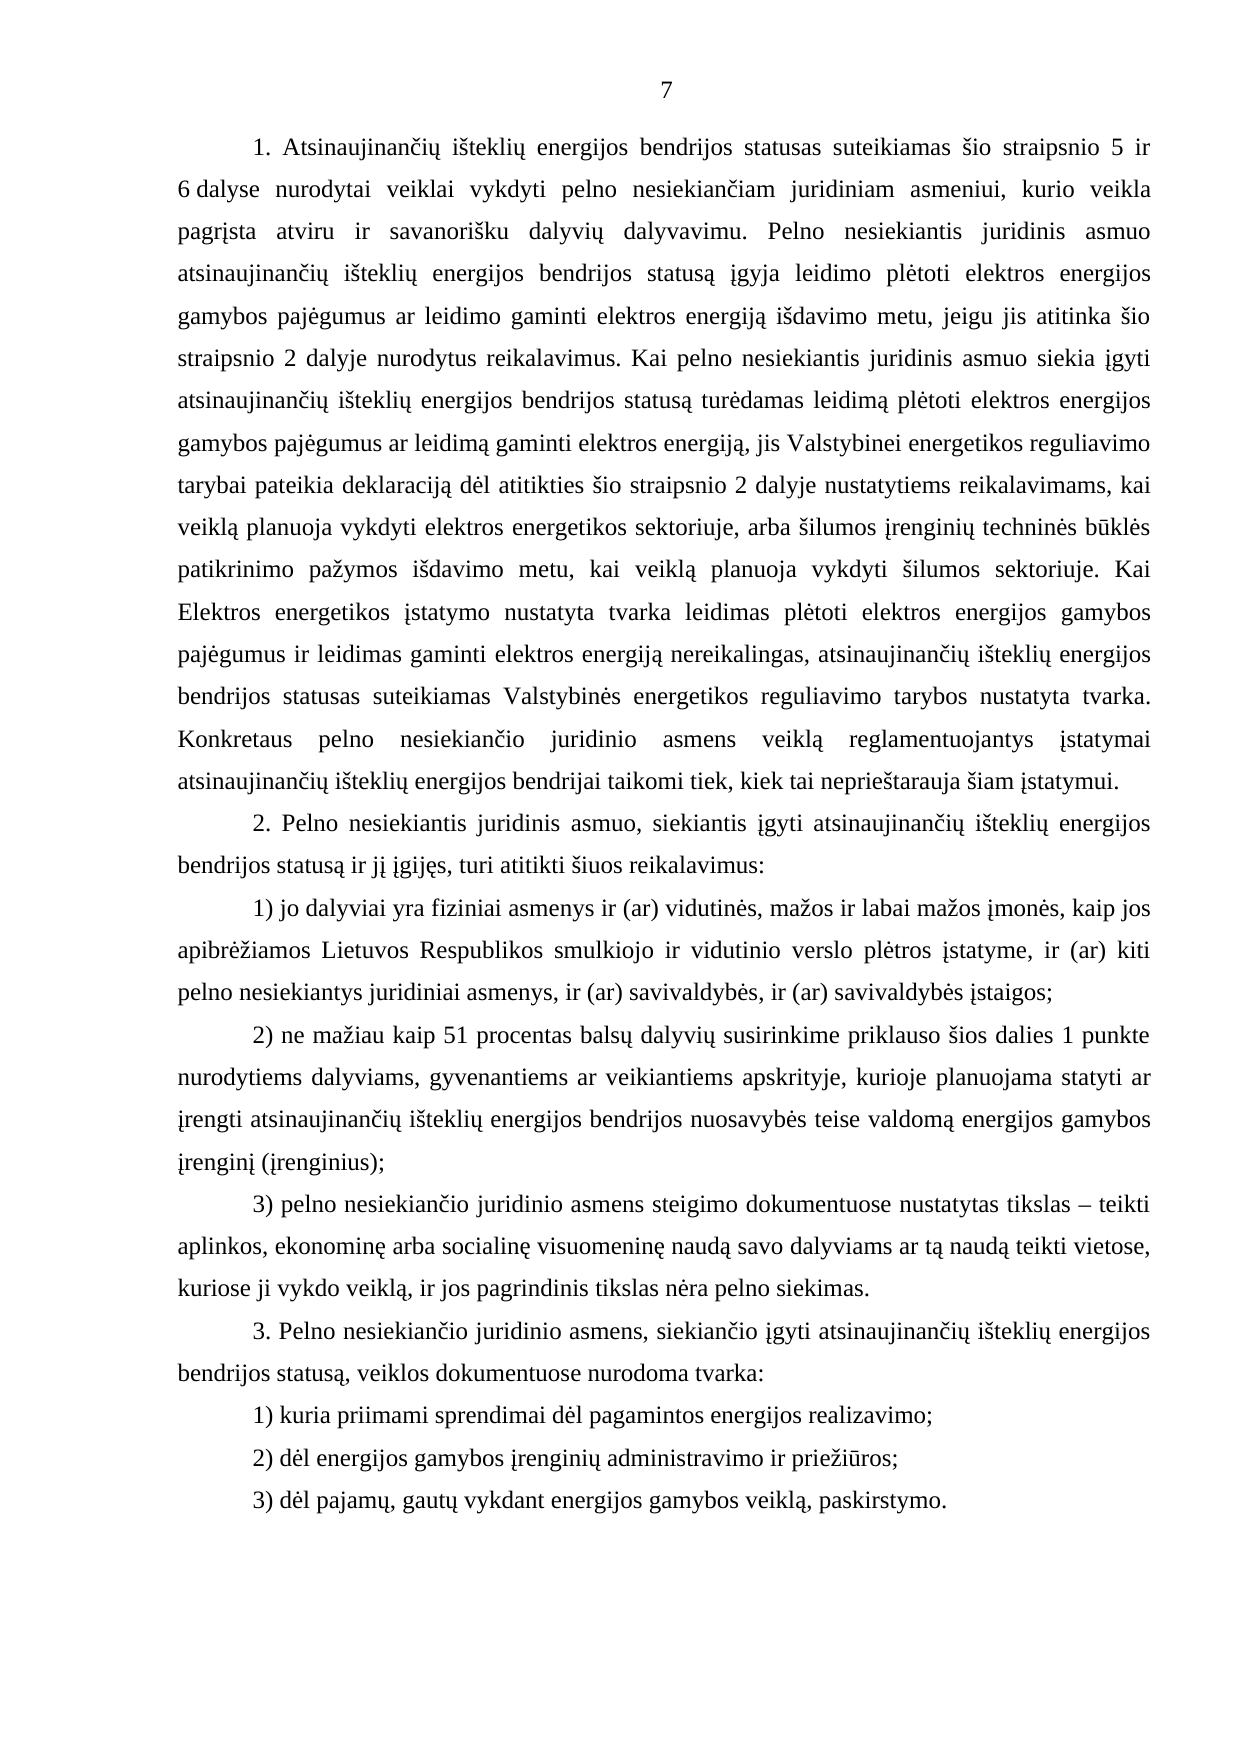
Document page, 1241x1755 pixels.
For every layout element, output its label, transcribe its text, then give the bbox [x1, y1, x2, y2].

text 1. Atsinaujinančių išteklių energijos bendrijos statusas suteikiamas šio straipsnio 5 ir 6 dalyse nurodytai veiklai vykdyti pelno nesiekiančiam juridiniam asmeniui, kurio veikla pagrįsta atviru ir savanorišku dalyvių dalyvavimu. Pelno nesiekiantis juridinis asmuo atsinaujinančių išteklių energijos bendrijos statusą įgyja leidimo plėtoti elektros energijos gamybos pajėgumus ar leidimo gaminti elektros energiją išdavimo metu, jeigu jis atitinka šio straipsnio 2 dalyje nurodytus reikalavimus. Kai pelno nesiekiantis juridinis asmuo siekia įgyti atsinaujinančių išteklių energijos bendrijos statusą turėdamas leidimą plėtoti elektros energijos gamybos pajėgumus ar leidimą gaminti elektros energiją, jis Valstybinei energetikos reguliavimo tarybai pateikia deklaraciją dėl atitikties šio straipsnio 2 dalyje nustatytiems reikalavimams, kai veiklą planuoja vykdyti elektros energetikos sektoriuje, arba šilumos įrenginių techninės būklės patikrinimo pažymos išdavimo metu, kai veiklą planuoja vykdyti šilumos sektoriuje. Kai Elektros energetikos įstatymo nustatyta tvarka leidimas plėtoti elektros energijos gamybos pajėgumus ir leidimas gaminti elektros energiją nereikalingas, atsinaujinančių išteklių energijos bendrijos statusas suteikiamas Valstybinės energetikos reguliavimo tarybos nustatyta tvarka. Konkretaus pelno nesiekiančio juridinio asmens veiklą reglamentuojantys įstatymai atsinaujinančių išteklių energijos bendrijai taikomi tiek, kiek tai neprieštarauja šiam įstatymui. [177, 118, 1152, 795]
text 1) jo dalyviai yra fiziniai asmenys ir (ar) vidutinės, mažos ir labai mažos įmonės, kaip jos apibrėžiamos Lietuvos Respublikos smulkiojo ir vidutinio verslo plėtros įstatyme, ir (ar) kiti pelno nesiekiantys juridiniai asmenys, ir (ar) savivaldybės, ir (ar) savivaldybės įstaigos; [177, 879, 1152, 1006]
text 1) kuria priimami sprendimai dėl pagamintos energijos realizavimo; [177, 1387, 1152, 1429]
text 3. Pelno nesiekiančio juridinio asmens, siekiančio įgyti atsinaujinančių išteklių energijos bendrijos statusą, veiklos dokumentuose nurodoma tvarka: [177, 1302, 1152, 1387]
text 3) dėl pajamų, gautų vykdant energijos gamybos veiklą, paskirstymo. [177, 1471, 1152, 1514]
text 2) ne mažiau kaip 51 procentas balsų dalyvių susirinkime priklauso šios dalies 1 punkte nurodytiems dalyviams, gyvenantiems ar veikiantiems apskrityje, kurioje planuojama statyti ar įrengti atsinaujinančių išteklių energijos bendrijos nuosavybės teise valdomą energijos gamybos įrenginį (įrenginius); [177, 1006, 1152, 1175]
text 2) dėl energijos gamybos įrenginių administravimo ir priežiūros; [177, 1429, 1152, 1471]
text 2. Pelno nesiekiantis juridinis asmuo, siekiantis įgyti atsinaujinančių išteklių energijos bendrijos statusą ir jį įgijęs, turi atitikti šiuos reikalavimus: [177, 795, 1152, 879]
text 3) pelno nesiekiančio juridinio asmens steigimo dokumentuose nustatytas tikslas – teikti aplinkos, ekonominę arba socialinę visuomeninę naudą savo dalyviams ar tą naudą teikti vietose, kuriose ji vykdo veiklą, ir jos pagrindinis tikslas nėra pelno siekimas. [177, 1175, 1152, 1302]
